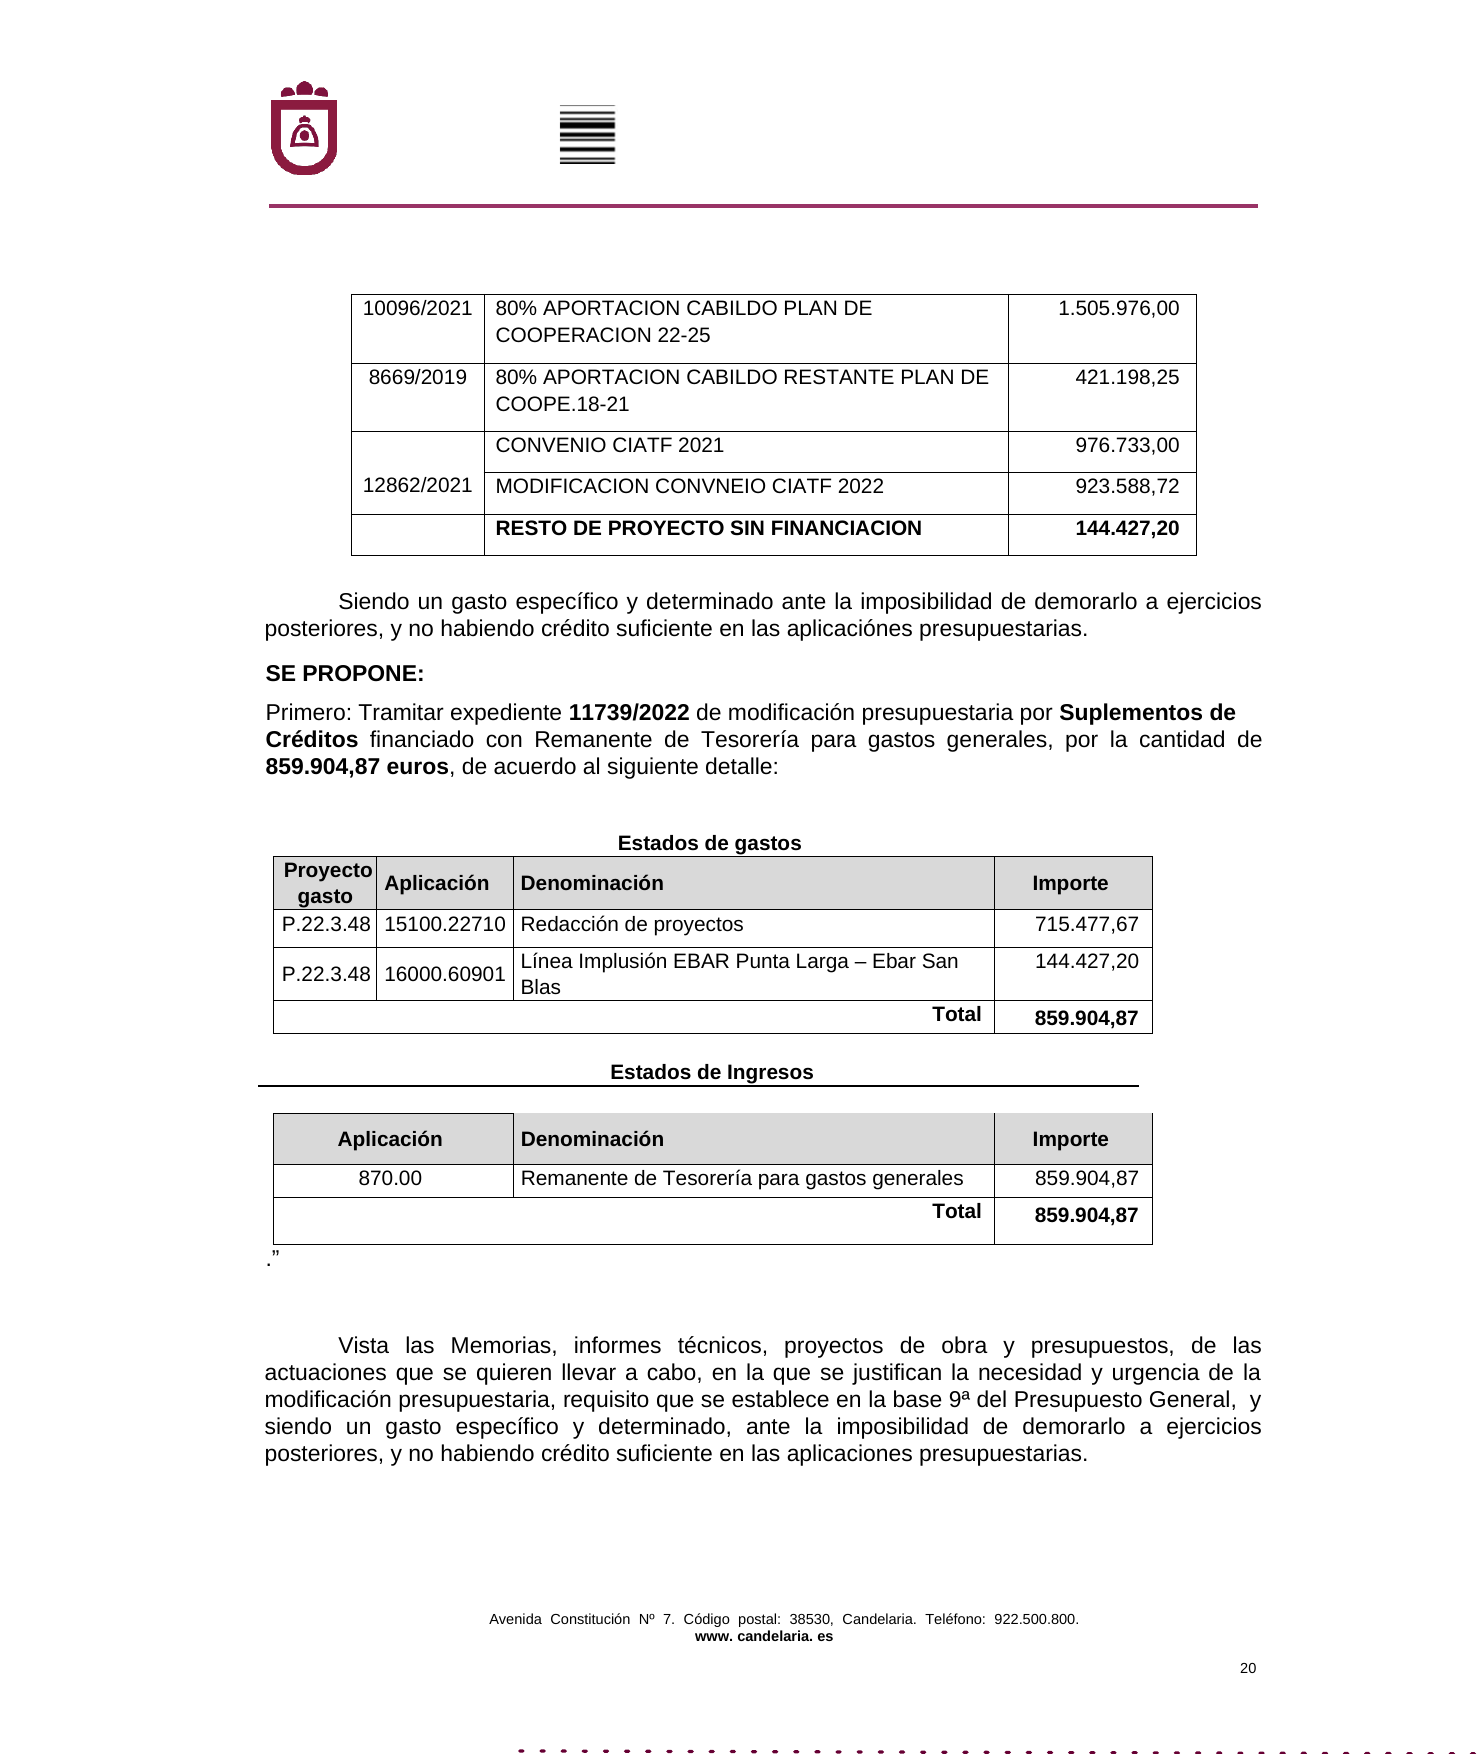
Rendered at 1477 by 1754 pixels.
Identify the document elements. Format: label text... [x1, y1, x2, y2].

table_cell [352, 515, 484, 554]
table_cell Total [274, 1001, 994, 1033]
table_cell Línea Implusión EBAR Punta Larga – Ebar San Blas [514, 948, 994, 1000]
table_cell Remanente de Tesorería para gastos generales [514, 1165, 994, 1197]
table_cell 715.477,67 [995, 910, 1152, 947]
table_cell 144.427,20 [1009, 515, 1196, 554]
table_header Aplicación [377, 857, 513, 909]
table_cell 1.505.976,00 [1009, 295, 1196, 362]
text .” [265, 1244, 1263, 1271]
table_cell 10096/2021 [352, 295, 484, 362]
table_header Denominación [514, 857, 994, 909]
table_cell [274, 1198, 513, 1243]
table_cell CONVENIO CIATF 2021 [485, 432, 1008, 472]
table_cell P.22.3.48 [274, 910, 376, 947]
table_cell 144.427,20 [995, 948, 1152, 1000]
text Créditos financiado con Remanente de Tesorería para gastos generales, por la cantidad de 859.904,87 euros, de acuerdo al siguiente detalle: [265, 726, 1263, 780]
text Vista las Memorias, informes técnicos, proyectos de obra y presupuestos, de las actuaciones que se quieren llevar a cabo, en la que se justifican la necesidad y urgencia de la modificación presupuestaria, requisito que se establece en la base 9ª del Presupuesto General, y siendo un gasto específico y determinado, ante la imposibilidad de demorarlo a ejercicios posteriores, y no habiendo crédito suficiente en las aplicaciones presupuestarias. [264, 1332, 1263, 1466]
table_cell 859.904,87 [995, 1198, 1152, 1243]
table_header Aplicación [274, 1114, 513, 1164]
text SE PROPONE: [265, 658, 1263, 687]
table_cell P.22.3.48 [274, 948, 376, 1000]
text Estados de Ingresos [610, 1059, 1269, 1083]
table_cell 16000.60901 [377, 948, 513, 1000]
table_cell 12862/2021 [352, 432, 484, 513]
table_cell 859.904,87 [995, 1165, 1152, 1197]
table_cell 870.00 [274, 1165, 513, 1197]
table_cell RESTO DE PROYECTO SIN FINANCIACION [485, 515, 1008, 554]
table_cell 8669/2019 [352, 364, 484, 431]
table_cell MODIFICACION CONVNEIO CIATF 2022 [485, 473, 1008, 513]
table_cell 421.198,25 [1009, 364, 1196, 431]
table_cell 976.733,00 [1009, 432, 1196, 472]
table_cell 859.904,87 [995, 1001, 1152, 1033]
table_header Importe [995, 1114, 1152, 1164]
table_header Denominación [514, 1114, 994, 1164]
table_cell Total [513, 1198, 994, 1243]
table_cell 923.588,72 [1009, 473, 1196, 513]
text Siendo un gasto específico y determinado ante la imposibilidad de demorarlo a ejercicios posteriores, y no habiendo crédito suficiente en las aplicaciónes presupuestarias. [264, 588, 1263, 641]
table_header Importe [995, 857, 1152, 909]
table_cell 15100.22710 [377, 910, 513, 947]
table_cell Redacción de proyectos [514, 910, 994, 947]
table_header Proyecto gasto [274, 857, 376, 909]
text Estados de gastos [258, 830, 1167, 854]
table_cell 80% APORTACION CABILDO RESTANTE PLAN DE COOPE.18-21 [485, 364, 1008, 431]
text Primero: Tramitar expediente 11739/2022 de modificación presupuestaria por Suplementos de [265, 699, 1263, 725]
table_cell 80% APORTACION CABILDO PLAN DE COOPERACION 22-25 [485, 295, 1008, 362]
